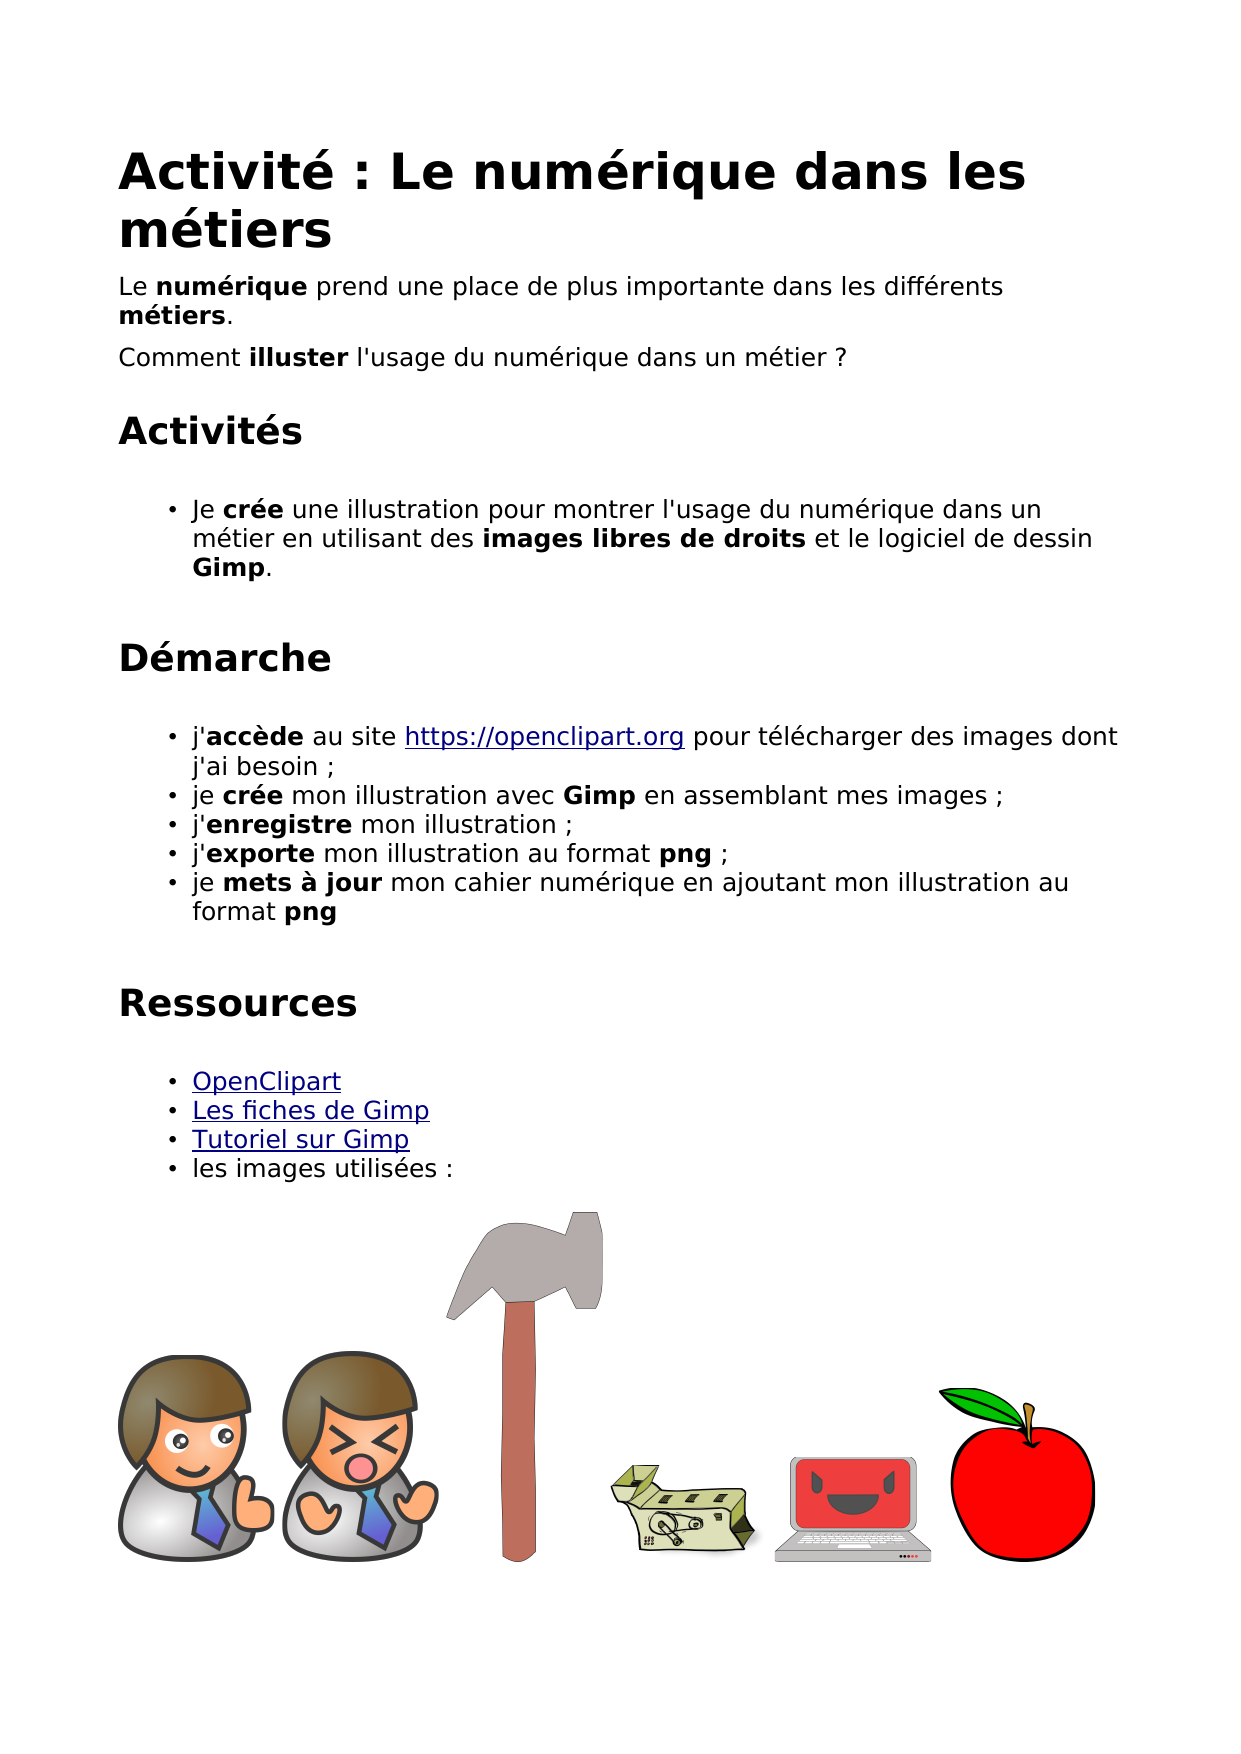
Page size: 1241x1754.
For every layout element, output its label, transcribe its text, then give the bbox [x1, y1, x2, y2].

picture [774, 1457, 932, 1562]
subtitle Démarche [118, 637, 1122, 681]
list j'exporte mon illustration au format png ; [177, 839, 1122, 868]
list j'enregistre mon illustration ; [177, 810, 1122, 839]
list je mets à jour mon cahier numérique en ajoutant mon illustration au format png [177, 868, 1122, 927]
picture [446, 1212, 603, 1562]
text Comment illuster l'usage du numérique dans un métier ? [118, 343, 1122, 372]
subtitle Activités [118, 409, 1122, 453]
list Je crée une illustration pour montrer l'usage du numérique dans un métier en utilisant des images libres de droits et le logiciel de dessin Gimp. [177, 495, 1122, 612]
list j'accède au site https://openclipart.org pour télécharger des images dont j'ai besoin ; [177, 722, 1122, 781]
list je crée mon illustration avec Gimp en assemblant mes images ; [177, 781, 1122, 810]
list Tutoriel sur Gimp [177, 1125, 1122, 1154]
picture [610, 1465, 767, 1562]
subtitle Activité : Le numérique dans les métiers [118, 143, 1122, 259]
picture [938, 1388, 1096, 1562]
list les images utilisées : [177, 1154, 1122, 1183]
list Les fiches de Gimp [177, 1096, 1122, 1125]
text Le numérique prend une place de plus importante dans les différents métiers. [118, 272, 1122, 330]
picture [282, 1351, 439, 1562]
subtitle Ressources [118, 981, 1122, 1025]
list OpenClipart [177, 1067, 1122, 1096]
picture [118, 1355, 275, 1562]
